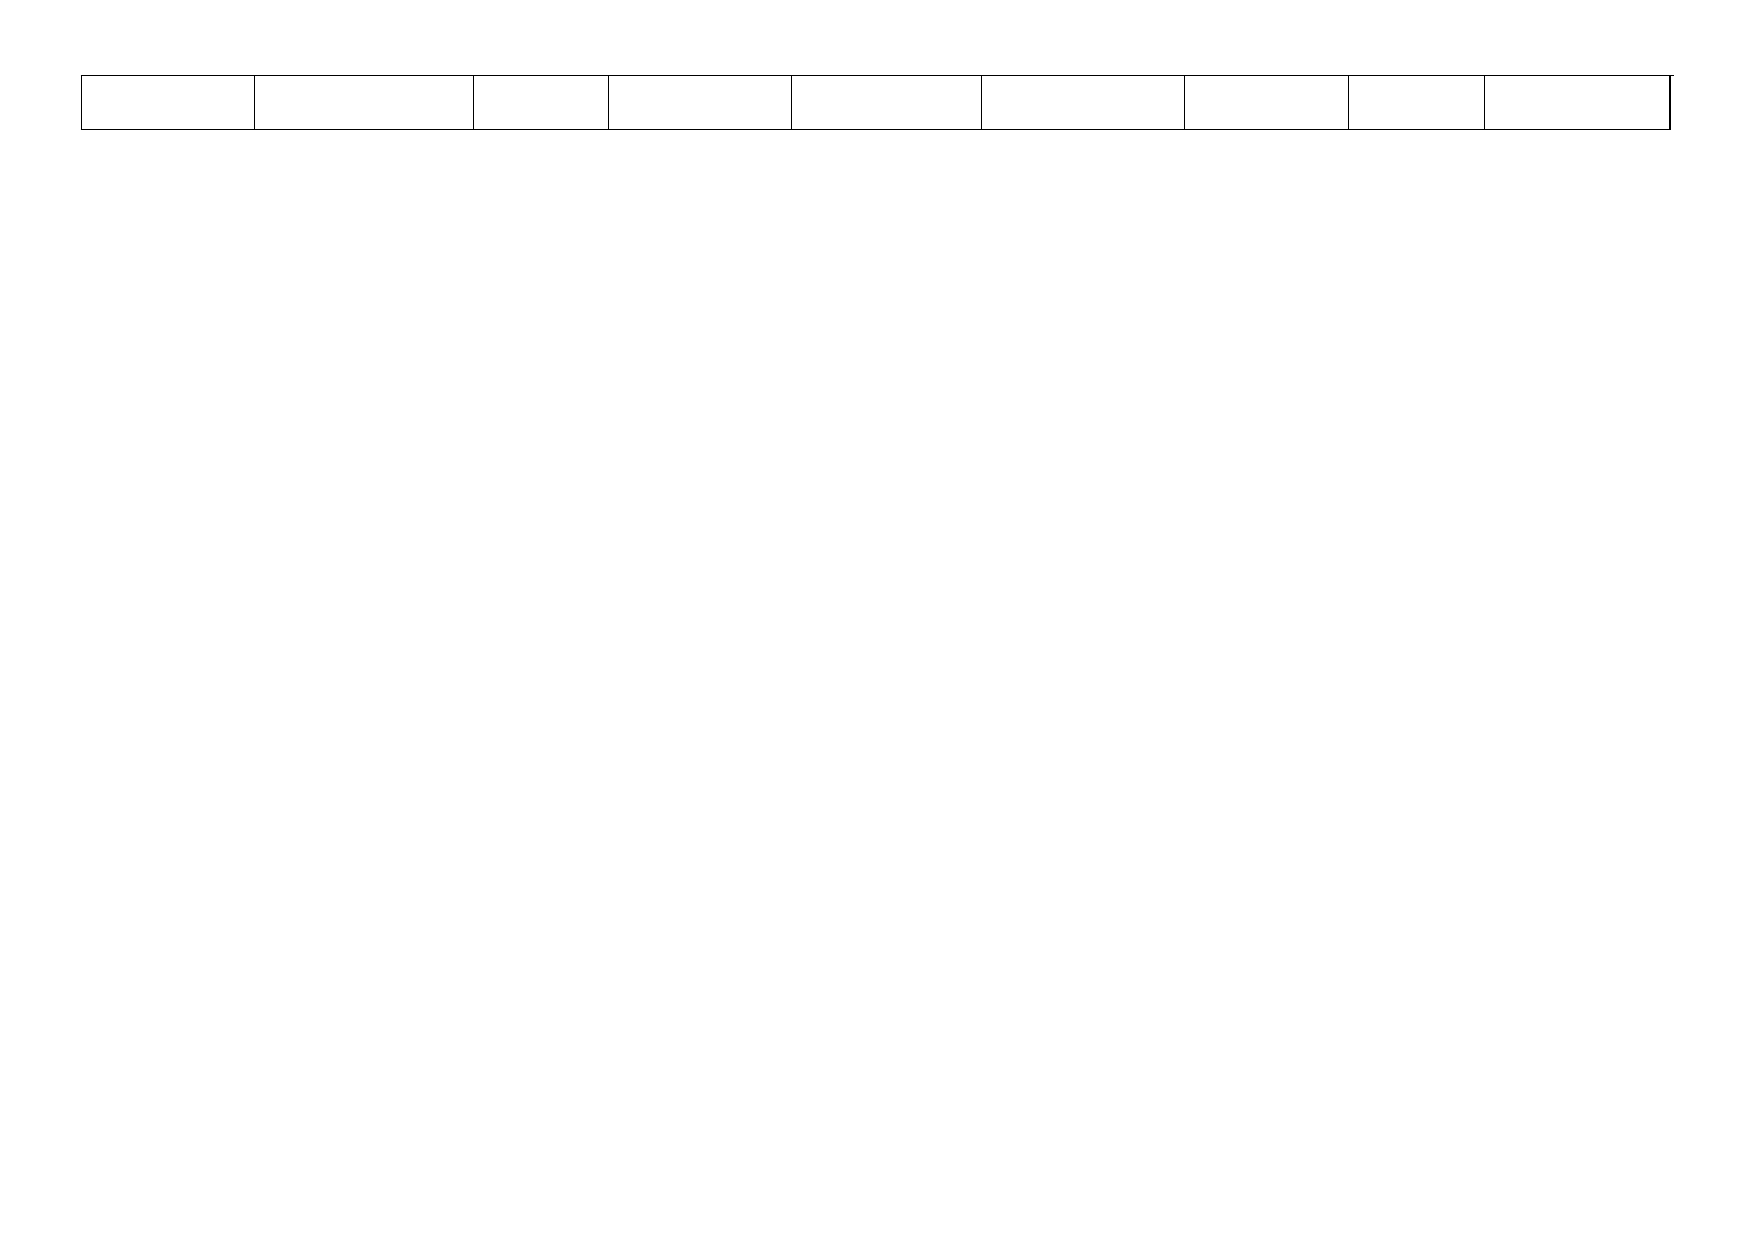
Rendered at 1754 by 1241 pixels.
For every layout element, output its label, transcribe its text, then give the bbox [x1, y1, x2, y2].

table_header RICORSO PROPOSTO PRESSO IL TAR EMILIA ROMAGNA - BOLOGNA DALLA SOCIETA' WIND TELECOMUNICAZIONI S.P.A. PER L'ANNULLAMENTO DEL PROVVEDIMENTO PROT. N. 5700 DEL 21/03/2016 ED ALTRI. PROVVEDIMENTI. [255, 76, 473, 129]
table_header 2.918,24 [792, 76, 981, 129]
table_header 7.949,82 [609, 76, 791, 129]
table_header FREGNI Giorgio [82, 76, 254, 129]
table_header LINK [1185, 76, 1348, 129]
table_header Si attesta l’avvenuta verifica dell’insussistenza di situazioni, anche potenziali, di conflitto di interesse [1485, 76, 1669, 129]
table_header Deliberazione GC n. 64 del 31/05/2016 – Determinazione n. 248 del 03/06/2016 e Determinazione n. 210 del 29/04/2021 [982, 76, 1184, 129]
table_header LINK [1349, 76, 1484, 129]
table_header 31/05/2016 / 02/04/2021 [474, 76, 608, 129]
